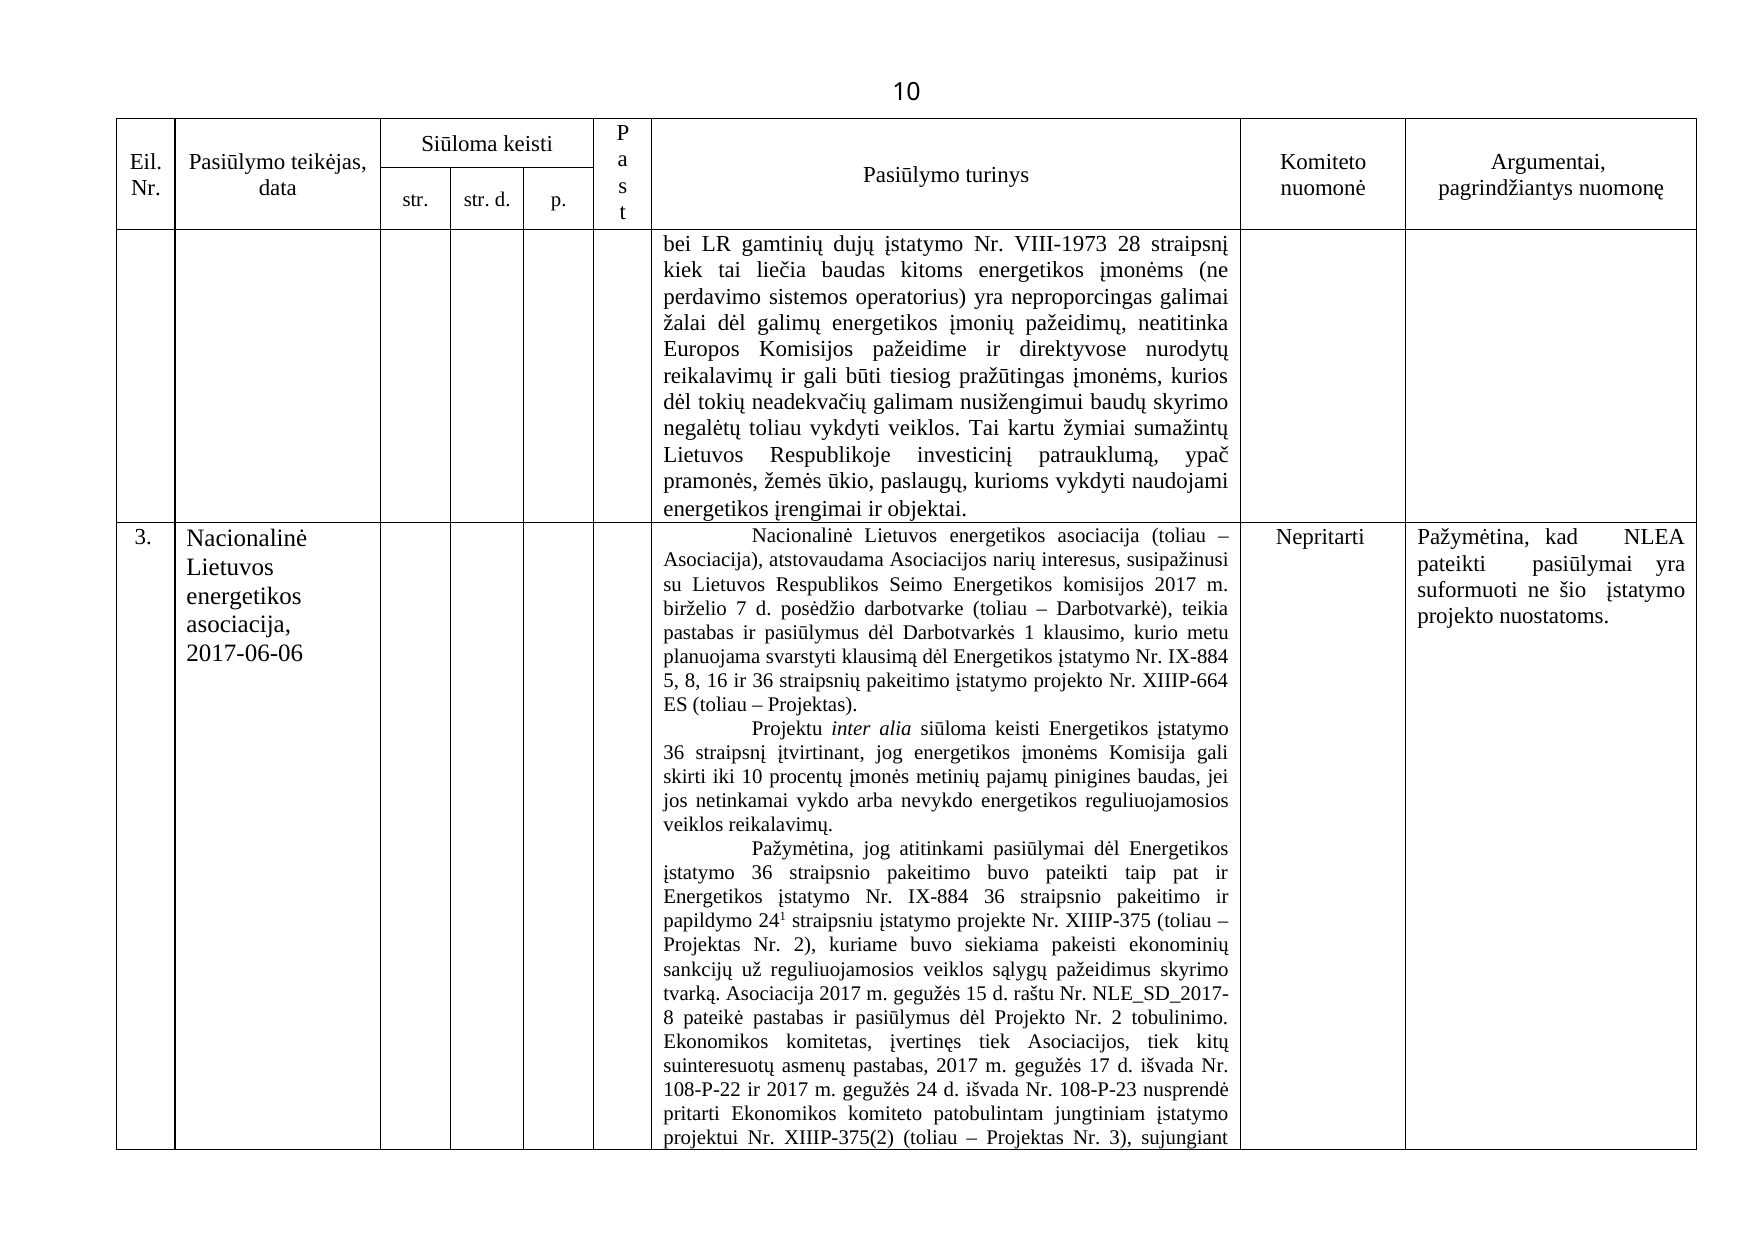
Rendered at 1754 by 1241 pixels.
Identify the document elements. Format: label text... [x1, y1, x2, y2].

table_cell [524, 230, 593, 522]
table_header Siūloma keisti [381, 119, 593, 167]
table_cell p. [524, 168, 593, 229]
table_cell Nepritarti [1241, 523, 1405, 1149]
table_cell bei LR gamtinių dujų įstatymo Nr. VIII-1973 28 straipsnį kiek tai liečia baudas kitoms energetikos įmonėms (ne perdavimo sistemos operatorius) yra neproporcingas galimai žalai dėl galimų energetikos įmonių pažeidimų, neatitinka Europos Komisijos pažeidime ir direktyvose nurodytų reikalavimų ir gali būti tiesiog pražūtingas įmonėms, kurios dėl tokių neadekvačių galimam nusižengimui baudų skyrimo negalėtų toliau vykdyti veiklos. Tai kartu žymiai sumažintų Lietuvos Respublikoje investicinį patrauklumą, ypač pramonės, žemės ūkio, paslaugų, kurioms vykdyti naudojami energetikos įrengimai ir objektai. [652, 230, 1240, 522]
table_cell [451, 230, 523, 522]
table_cell [117, 230, 174, 522]
table_cell [524, 523, 593, 1149]
table_cell [594, 523, 651, 1149]
table_cell [381, 230, 450, 522]
table_header Eil. Nr. [117, 119, 174, 229]
table_header Komiteto nuomonė [1241, 119, 1405, 229]
table_cell [381, 523, 450, 1149]
table_cell [1406, 230, 1696, 522]
table_cell 3. [117, 523, 174, 1149]
table_header Pasiūlymo teikėjas, data [176, 119, 380, 229]
table_cell [451, 523, 523, 1149]
table_cell [1241, 230, 1405, 522]
table_cell Nacionalinė Lietuvos energetikos asociacija, 2017-06-06 [176, 523, 380, 1149]
table_header Argumentai, pagrindžiantys nuomonę [1406, 119, 1696, 229]
table_cell str. d. [451, 168, 523, 229]
table_cell [176, 230, 380, 522]
table_cell [594, 230, 651, 522]
table_cell str. [381, 168, 450, 229]
table_header Pasiūlymo turinys [652, 119, 1240, 229]
table_cell Pažymėtina, kad NLEA pateikti pasiūlymai yra suformuoti ne šio įstatymo projekto nuostatoms. [1406, 523, 1696, 1149]
table_header Pastabos [594, 119, 651, 229]
table_cell Nacionalinė Lietuvos energetikos asociacija (toliau – Asociacija), atstovaudama Asociacijos narių interesus, susipažinusi su Lietuvos Respublikos Seimo Energetikos komisijos 2017 m. birželio 7 d. posėdžio darbotvarke (toliau – Darbotvarkė), teikia pastabas ir pasiūlymus dėl Darbotvarkės 1 klausimo, kurio metu planuojama svarstyti klausimą dėl Energetikos įstatymo Nr. IX-884 5, 8, 16 ir 36 straipsnių pakeitimo įstatymo projekto Nr. XIIIP-664 ES (toliau – Projektas). Projektu inter alia siūloma keisti Energetikos įstatymo 36 straipsnį įtvirtinant, jog energetikos įmonėms Komisija gali skirti iki 10 procentų įmonės metinių pajamų pinigines baudas, jei jos netinkamai vykdo arba nevykdo energetikos reguliuojamosios veiklos reikalavimų. Pažymėtina, jog atitinkami pasiūlymai dėl Energetikos įstatymo 36 straipsnio pakeitimo buvo pateikti taip pat ir Energetikos įstatymo Nr. IX-884 36 straipsnio pakeitimo ir papildymo 241 straipsniu įstatymo projekte Nr. XIIIP-375 (toliau – Projektas Nr. 2), kuriame buvo siekiama pakeisti ekonominių sankcijų už reguliuojamosios veiklos sąlygų pažeidimus skyrimo tvarką. Asociacija 2017 m. gegužės 15 d. raštu Nr. NLE_SD_2017-8 pateikė pastabas ir pasiūlymus dėl Projekto Nr. 2 tobulinimo. Ekonomikos komitetas, įvertinęs tiek Asociacijos, tiek kitų suinteresuotų asmenų pastabas, 2017 m. gegužės 17 d. išvada Nr. 108-P-22 ir 2017 m. gegužės 24 d. išvada Nr. 108-P-23 nusprendė pritarti Ekonomikos komiteto patobulintam jungtiniam įstatymo projektui Nr. XIIIP-375(2) (toliau – Projektas Nr. 3), sujungiant [652, 523, 1240, 1149]
